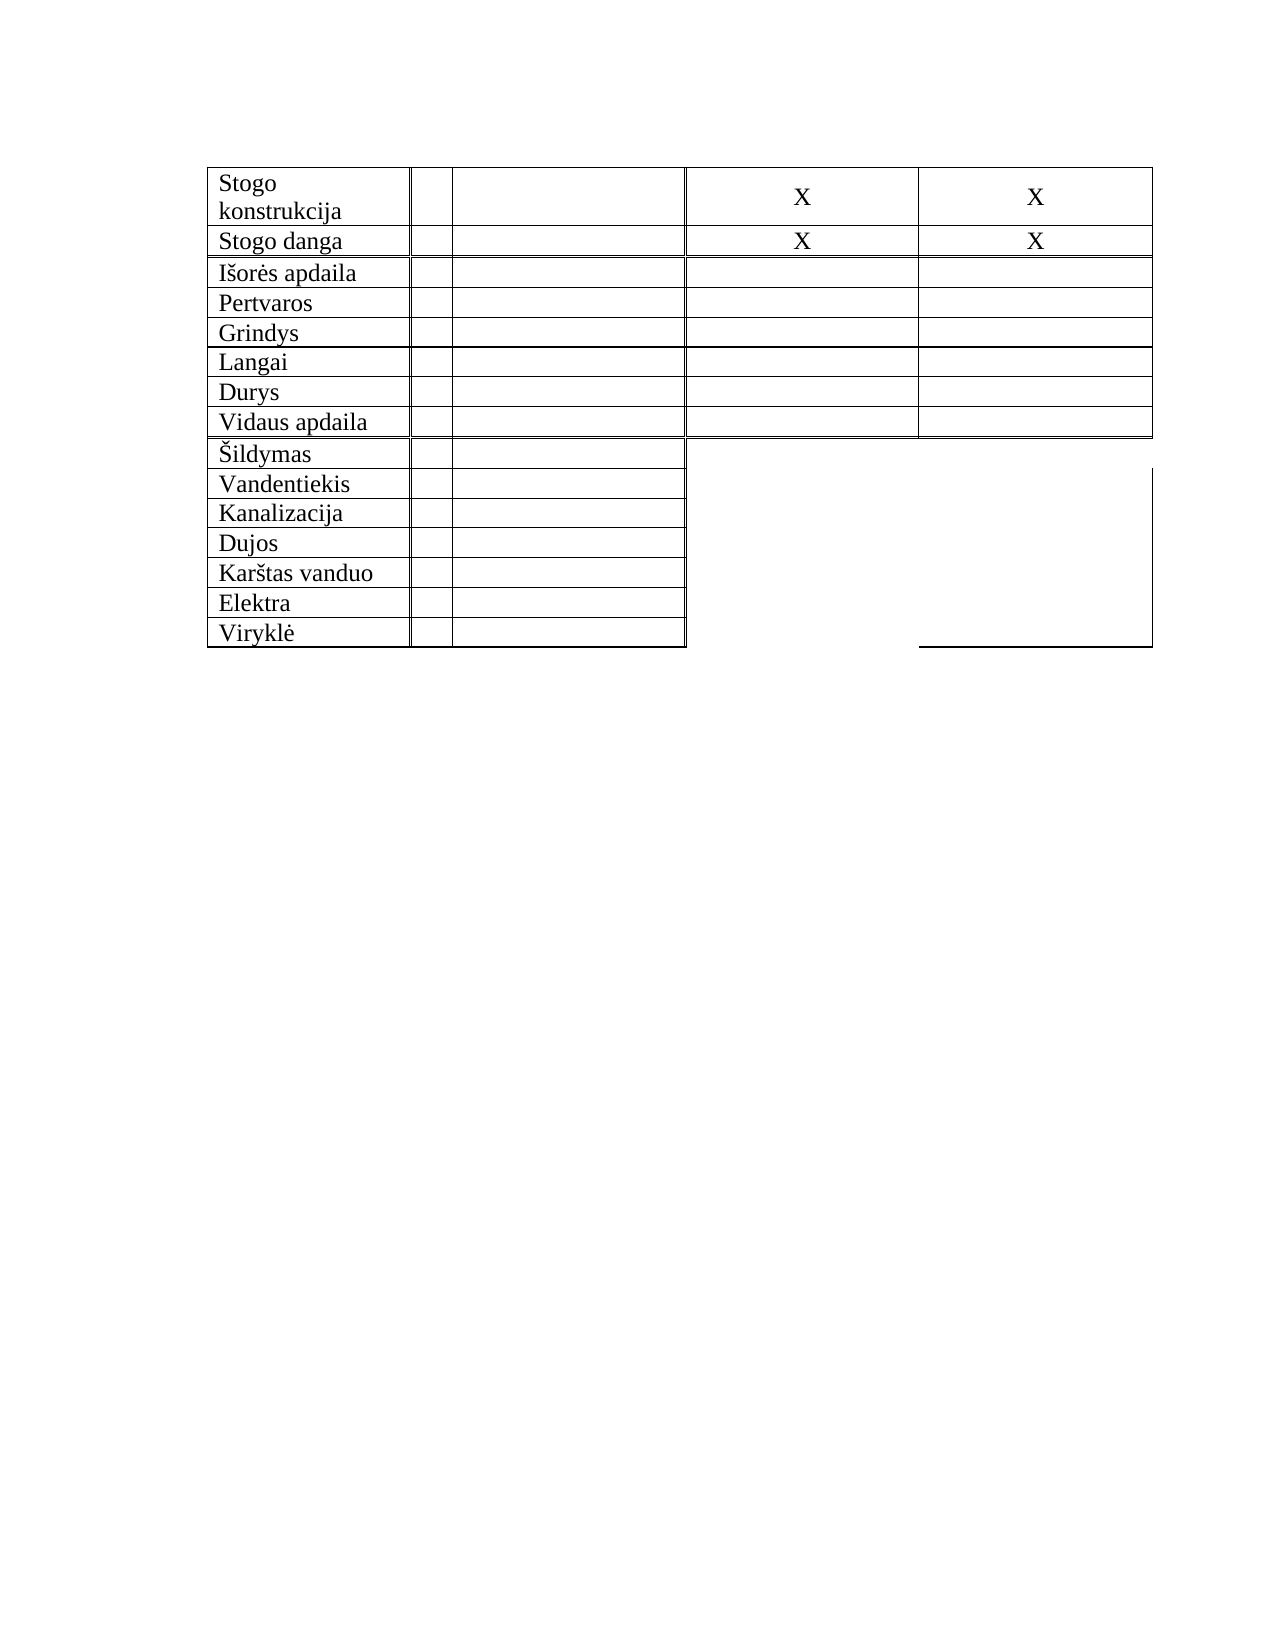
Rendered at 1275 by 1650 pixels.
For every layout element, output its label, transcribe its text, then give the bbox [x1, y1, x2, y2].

table_cell [412, 226, 452, 255]
table_cell Vidaus apdaila [208, 407, 409, 436]
table_cell [919, 258, 1152, 287]
table_cell Karštas vanduo [208, 558, 409, 587]
table_cell [687, 587, 919, 617]
table_cell [919, 377, 1152, 406]
table_cell [412, 528, 452, 557]
table_cell Išorės apdaila [208, 258, 409, 287]
table_cell Vandentiekis [208, 469, 409, 497]
table_cell Pertvaros [208, 288, 409, 317]
table_cell [412, 439, 452, 468]
table_cell [453, 407, 684, 436]
table_cell [412, 499, 452, 527]
table_cell [687, 617, 919, 646]
table_cell [412, 168, 452, 225]
table_cell [453, 439, 684, 468]
table_cell [687, 498, 919, 527]
table_cell Elektra [208, 588, 409, 617]
table_cell Dujos [208, 528, 409, 557]
table_cell [919, 527, 1152, 557]
table_cell [919, 407, 1152, 436]
table_cell Stogo konstrukcija [208, 168, 409, 225]
table_cell [453, 618, 684, 646]
table_cell [919, 439, 1152, 468]
table_cell [687, 527, 919, 557]
table_cell [687, 318, 918, 346]
table_cell [412, 618, 452, 646]
table_cell Kanalizacija [208, 499, 409, 527]
table_cell [687, 439, 919, 468]
table_cell [919, 557, 1152, 587]
table_cell [412, 407, 452, 436]
table_cell [412, 318, 452, 346]
table_cell [919, 498, 1152, 527]
table_cell X [687, 226, 918, 255]
table_cell [687, 407, 918, 436]
table_cell [919, 617, 1152, 646]
table_cell Viryklė [208, 618, 409, 646]
table_cell [687, 557, 919, 587]
table_cell [412, 588, 452, 617]
table_cell [453, 226, 684, 255]
table_cell [453, 258, 684, 287]
table_cell [412, 258, 452, 287]
table_cell [919, 587, 1152, 617]
table_cell [453, 528, 684, 557]
table_cell Langai [208, 348, 409, 376]
table_cell Durys [208, 377, 409, 406]
table_cell [919, 318, 1152, 346]
table_cell X [919, 168, 1152, 225]
table_cell [453, 348, 684, 376]
table_cell [453, 469, 684, 497]
table_cell [453, 588, 684, 617]
table_cell [687, 348, 918, 376]
table_cell [453, 288, 684, 317]
table_cell [412, 288, 452, 317]
table_cell [919, 348, 1152, 376]
table_cell [412, 348, 452, 376]
table_cell Šildymas [208, 439, 409, 468]
table_cell [453, 318, 684, 346]
table_cell [687, 377, 918, 406]
table_cell [919, 288, 1152, 317]
table_cell X [687, 168, 918, 225]
table_cell X [919, 226, 1152, 255]
table_cell [412, 377, 452, 406]
table_cell [453, 558, 684, 587]
table_cell [453, 499, 684, 527]
table_cell [919, 468, 1152, 497]
table_cell Grindys [208, 318, 409, 346]
table_cell [687, 258, 918, 287]
table_cell [412, 469, 452, 497]
table_cell Stogo danga [208, 226, 409, 255]
table_cell [453, 377, 684, 406]
table_cell [412, 558, 452, 587]
table_cell [687, 288, 918, 317]
table_cell [453, 168, 684, 225]
table_cell [687, 468, 919, 497]
